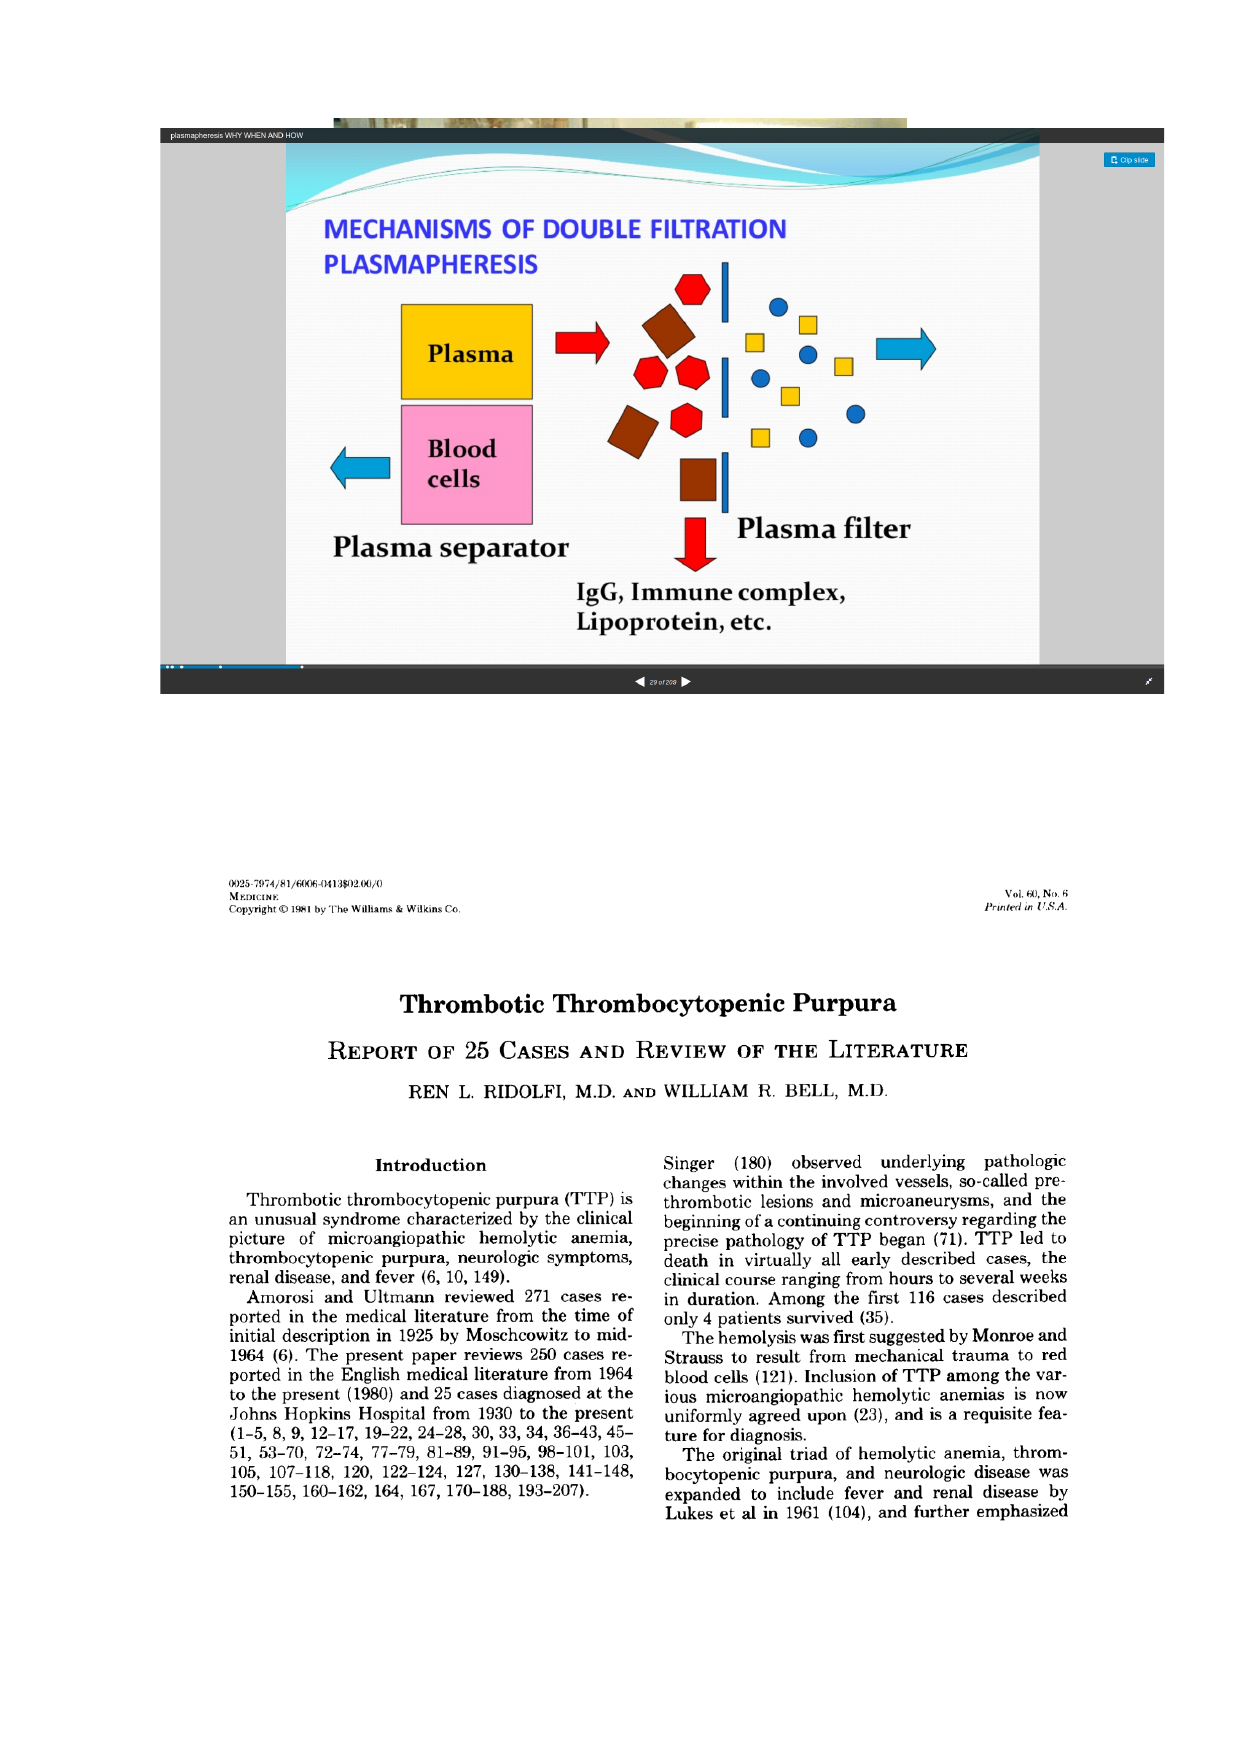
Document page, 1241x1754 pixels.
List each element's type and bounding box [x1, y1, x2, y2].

picture [160, 118, 1165, 694]
picture [151, 825, 1155, 1522]
